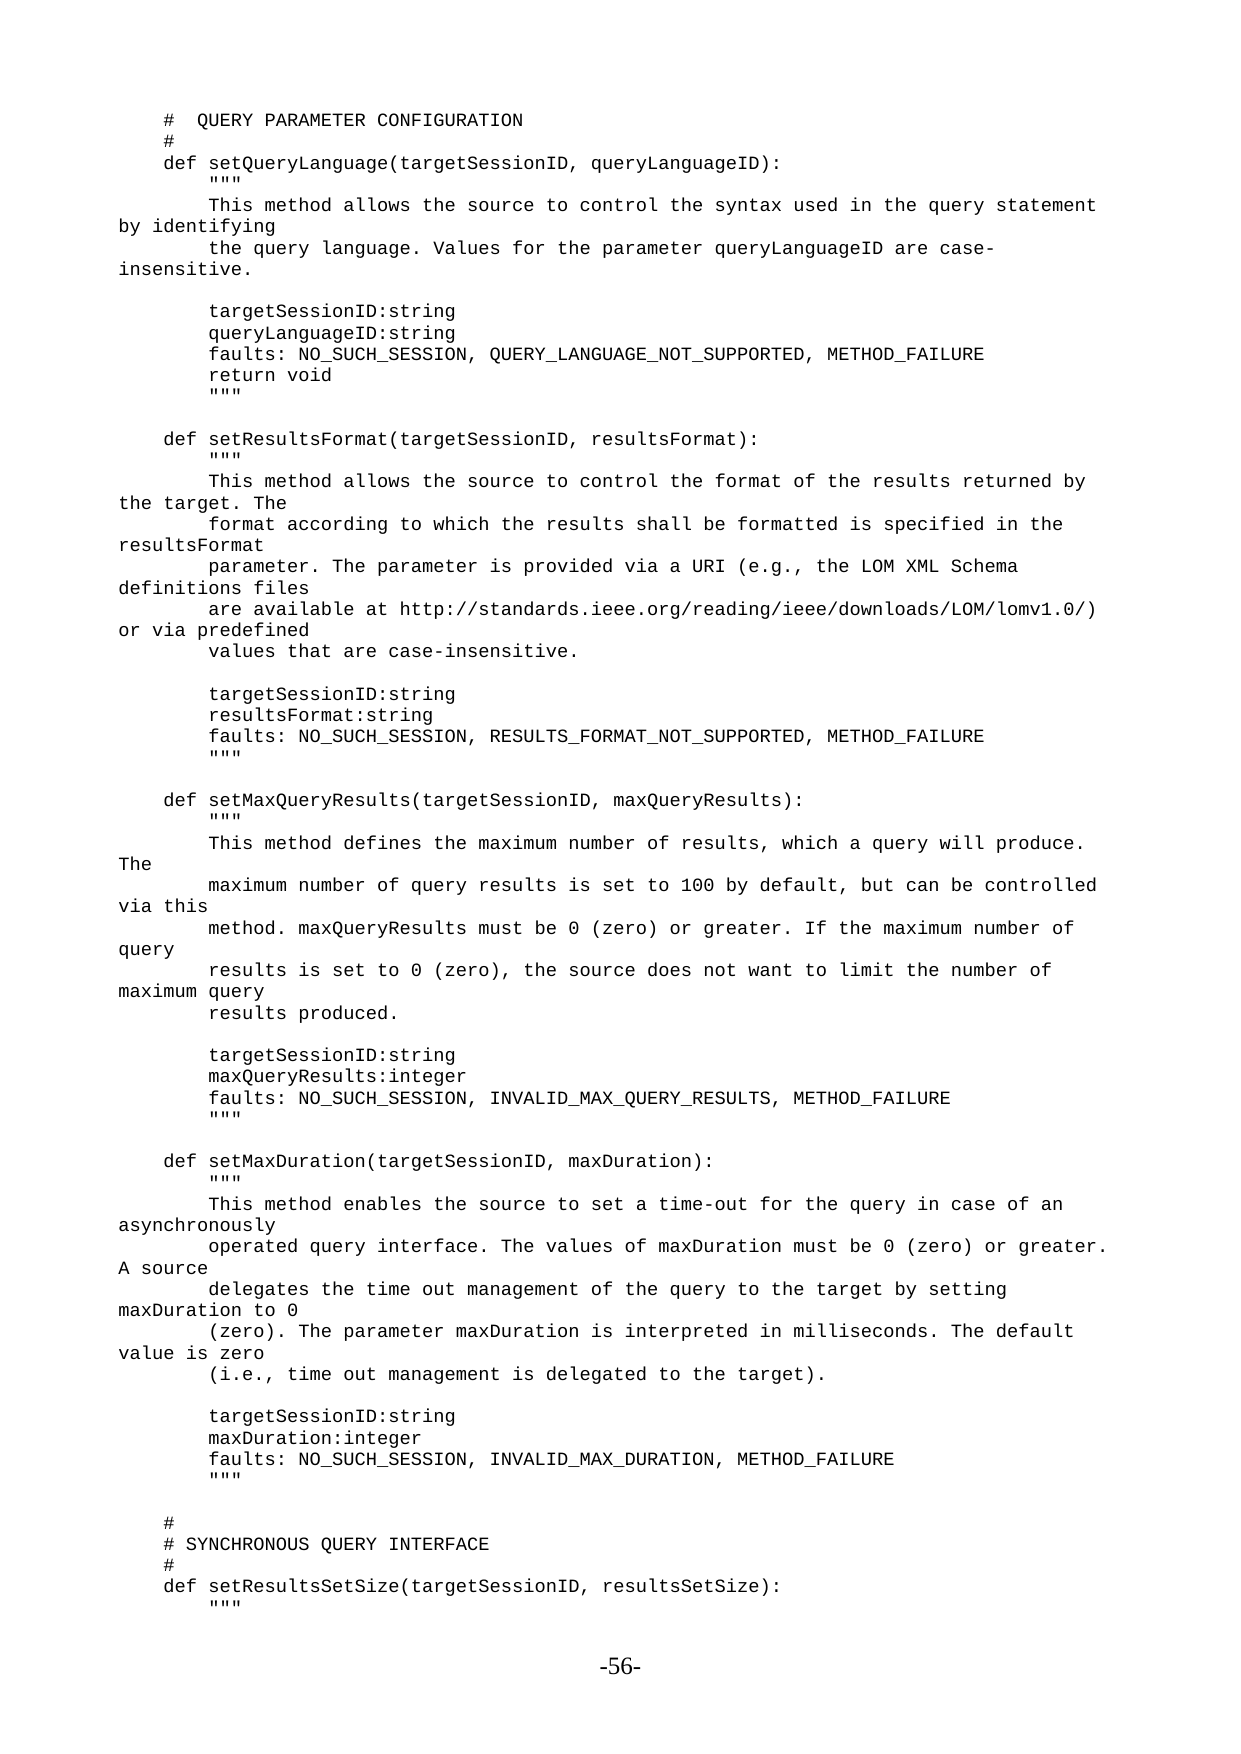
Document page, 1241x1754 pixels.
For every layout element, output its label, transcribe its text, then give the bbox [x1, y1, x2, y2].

text (zero). The parameter maxDuration is interpreted in milliseconds. The default value is zero [118, 1322, 1122, 1365]
text """ [118, 1598, 1122, 1620]
text targetSessionID:string [118, 685, 1122, 706]
text # [118, 132, 1122, 153]
text operated query interface. The values of maxDuration must be 0 (zero) or greater. A source [118, 1237, 1122, 1280]
text This method enables the source to set a time-out for the query in case of an asynchronously [118, 1195, 1122, 1237]
text faults: NO_SUCH_SESSION, INVALID_MAX_DURATION, METHOD_FAILURE [118, 1450, 1122, 1471]
text results is set to 0 (zero), the source does not want to limit the number of maximum query [118, 961, 1122, 1003]
text """ [118, 812, 1122, 833]
text targetSessionID:string [118, 1407, 1122, 1428]
text """ [118, 387, 1122, 408]
text """ [118, 1110, 1122, 1131]
text resultsFormat:string [118, 706, 1122, 727]
text are available at http://standards.ieee.org/reading/ieee/downloads/LOM/lomv1.0/) or via predefined [118, 600, 1122, 642]
text delegates the time out management of the query to the target by setting maxDuration to 0 [118, 1280, 1122, 1322]
text format according to which the results shall be formatted is specified in the resultsFormat [118, 515, 1122, 557]
text faults: NO_SUCH_SESSION, INVALID_MAX_QUERY_RESULTS, METHOD_FAILURE [118, 1088, 1122, 1110]
text return void [118, 366, 1122, 387]
text def setQueryLanguage(targetSessionID, queryLanguageID): [118, 153, 1122, 175]
text maximum number of query results is set to 100 by default, but can be controlled via this [118, 876, 1122, 918]
text """ [118, 451, 1122, 472]
text maxQueryResults:integer [118, 1067, 1122, 1088]
text def setMaxDuration(targetSessionID, maxDuration): [118, 1152, 1122, 1173]
text # SYNCHRONOUS QUERY INTERFACE [118, 1535, 1122, 1556]
text def setMaxQueryResults(targetSessionID, maxQueryResults): [118, 791, 1122, 812]
text faults: NO_SUCH_SESSION, RESULTS_FORMAT_NOT_SUPPORTED, METHOD_FAILURE [118, 727, 1122, 748]
text parameter. The parameter is provided via a URI (e.g., the LOM XML Schema definitions files [118, 557, 1122, 600]
text """ [118, 1173, 1122, 1195]
text def setResultsSetSize(targetSessionID, resultsSetSize): [118, 1577, 1122, 1598]
text results produced. [118, 1003, 1122, 1025]
text # [118, 1556, 1122, 1577]
text maxDuration:integer [118, 1428, 1122, 1450]
text # QUERY PARAMETER CONFIGURATION [118, 111, 1122, 132]
text """ [118, 1471, 1122, 1492]
text This method allows the source to control the syntax used in the query statement by identifying [118, 196, 1122, 238]
text queryLanguageID:string [118, 323, 1122, 345]
text targetSessionID:string [118, 1046, 1122, 1067]
text def setResultsFormat(targetSessionID, resultsFormat): [118, 430, 1122, 451]
text values that are case-insensitive. [118, 642, 1122, 663]
text method. maxQueryResults must be 0 (zero) or greater. If the maximum number of query [118, 918, 1122, 961]
text """ [118, 175, 1122, 196]
text This method defines the maximum number of results, which a query will produce. The [118, 833, 1122, 876]
text """ [118, 748, 1122, 770]
text targetSessionID:string [118, 302, 1122, 323]
text This method allows the source to control the format of the results returned by the target. The [118, 472, 1122, 515]
text faults: NO_SUCH_SESSION, QUERY_LANGUAGE_NOT_SUPPORTED, METHOD_FAILURE [118, 345, 1122, 366]
text the query language. Values for the parameter queryLanguageID are case-insensitive. [118, 238, 1122, 281]
text # [118, 1513, 1122, 1535]
text (i.e., time out management is delegated to the target). [118, 1365, 1122, 1386]
